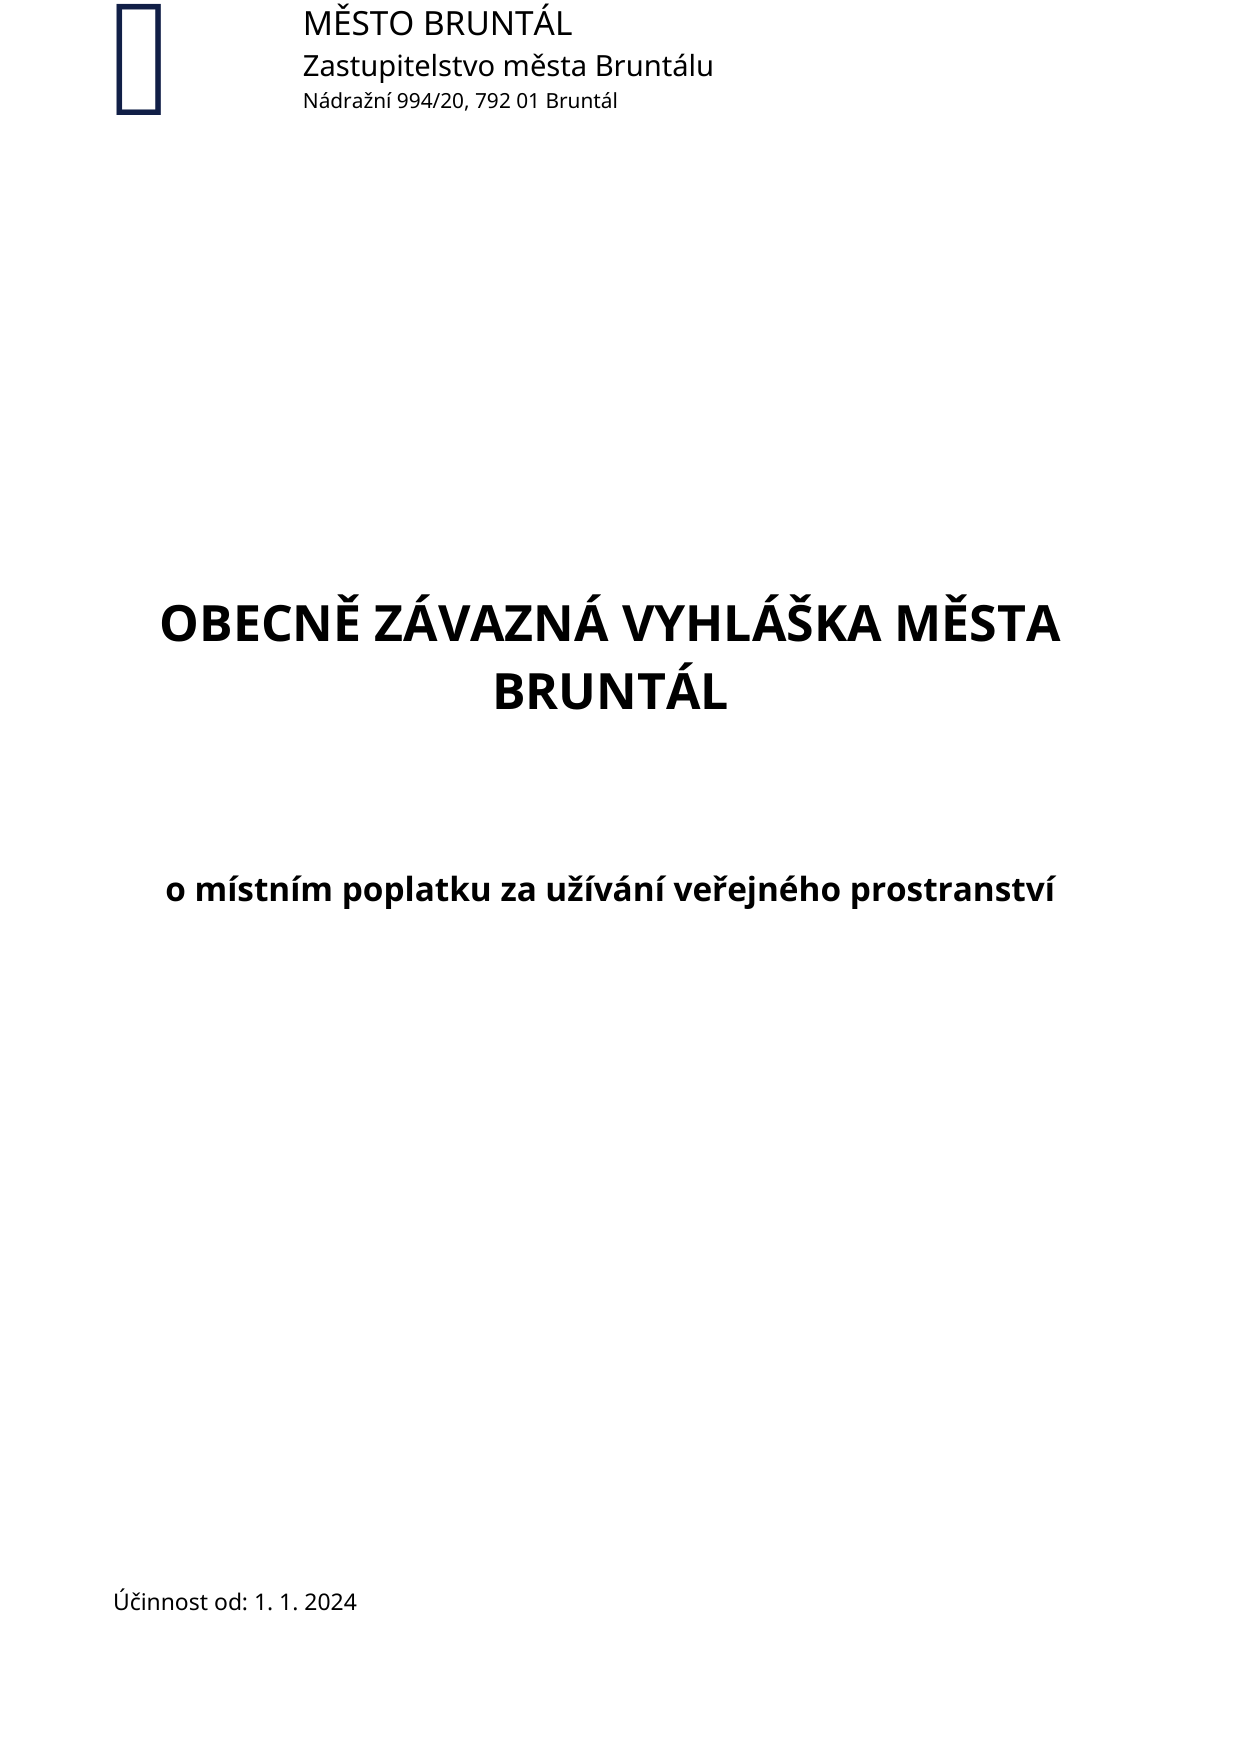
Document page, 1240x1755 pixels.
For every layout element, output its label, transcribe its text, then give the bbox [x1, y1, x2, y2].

text OBECNĚ ZÁVAZNÁ VYHLÁŠKA MĚSTA BRUNTÁL [68, 588, 1152, 724]
text Účinnost od: 1. 1. 2024 [113, 1492, 1106, 1617]
text o místním poplatku za užívání veřejného prostranství [68, 866, 1152, 913]
